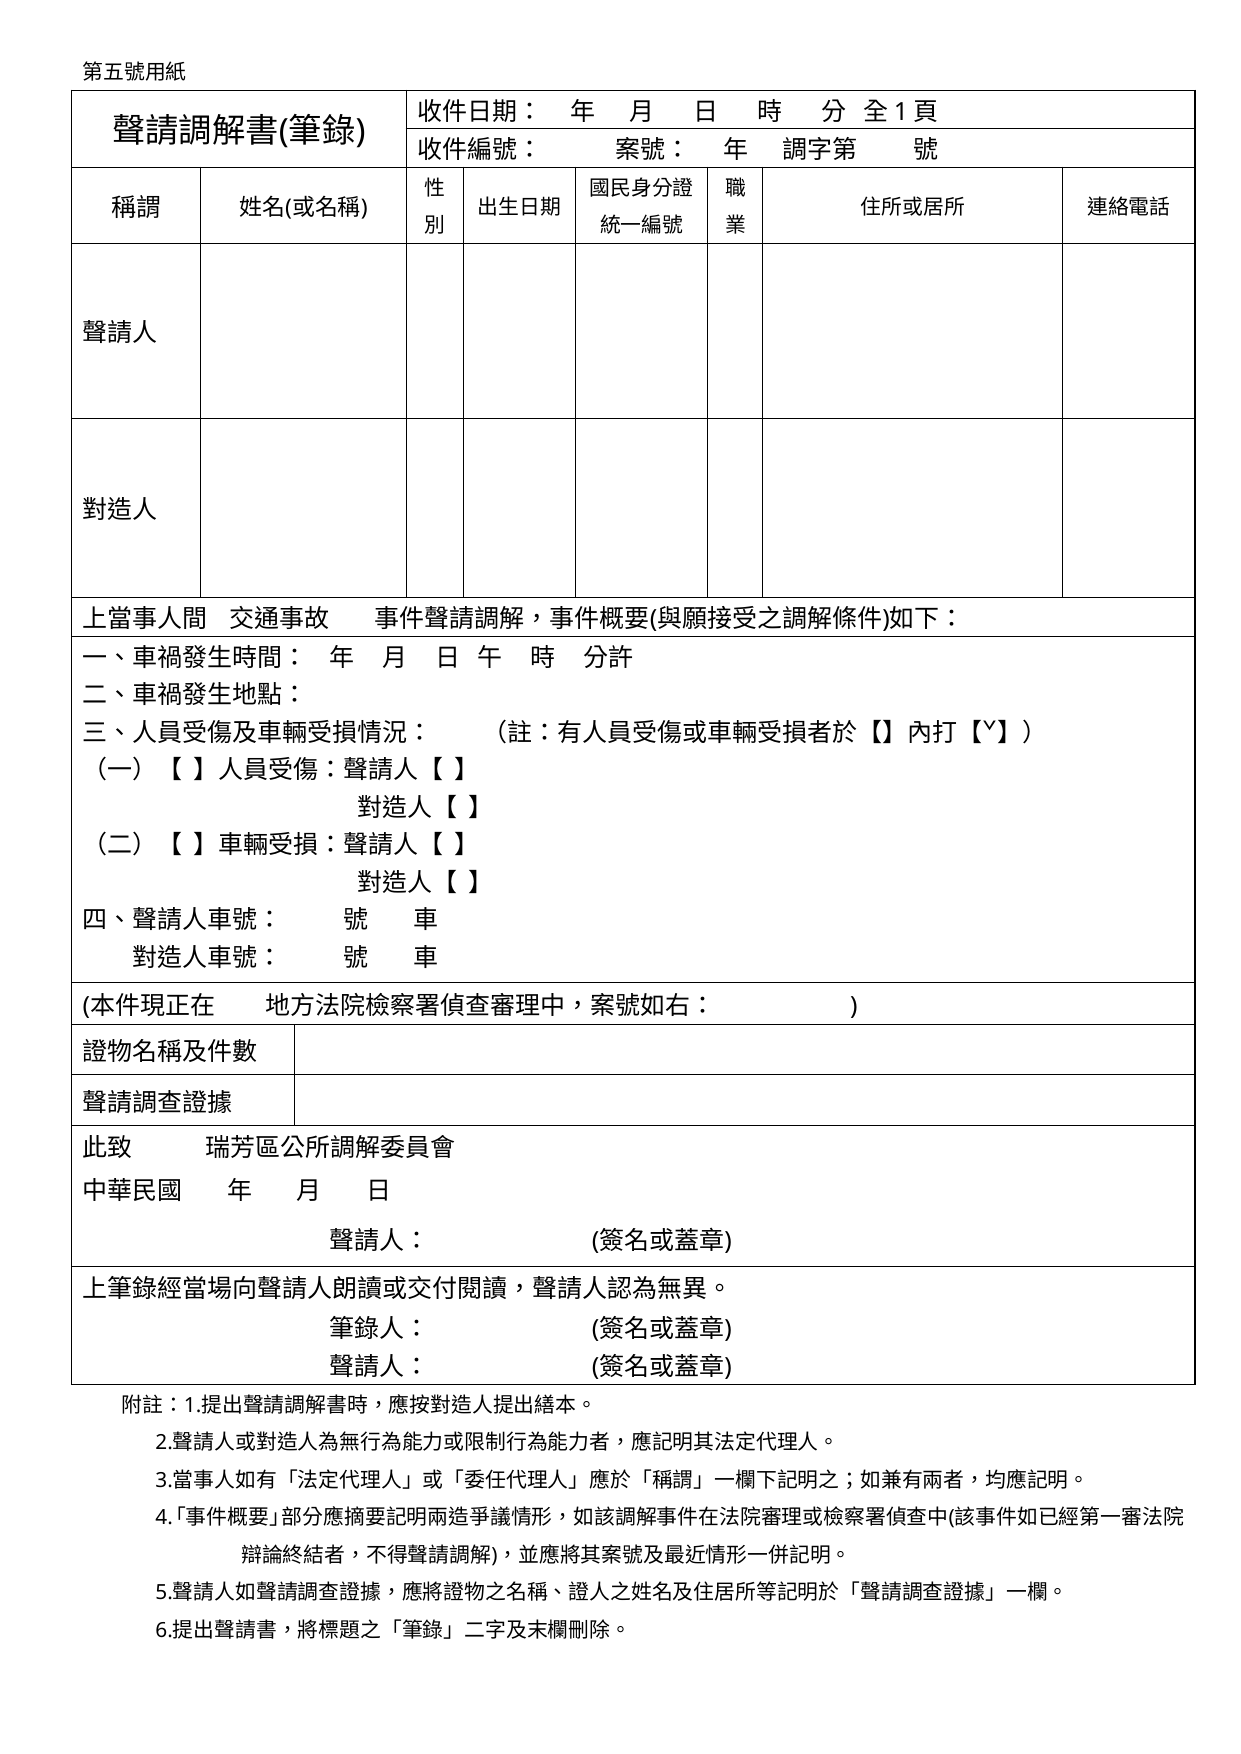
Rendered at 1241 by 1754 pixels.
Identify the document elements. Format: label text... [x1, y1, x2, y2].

table_header 第五號用紙 [71, 52, 1195, 89]
table_cell [708, 244, 762, 418]
table_cell 聲請人 [72, 244, 200, 418]
table_cell 職業 [708, 168, 762, 243]
table_cell 稱謂 [72, 168, 200, 243]
table_cell 連絡電話 [1063, 168, 1194, 243]
table_cell 聲請調解書(筆錄) [72, 91, 406, 167]
table_cell 此致 瑞芳區公所調解委員會 [72, 1126, 1194, 1167]
table_cell 一、車禍發生時間： 年 月 日 午 時 分許 二、車禍發生地點： 三、人員受傷及車輛受損情況： （註：有人員受傷或車輛受損者於【】內打【ˇ】） （一）【 】人員受傷：聲請人【 】 對造人【 】 （二）【 】車輛受損：聲請人【 】 對造人【 】 四、聲請人車號： 號 車 對造人車號： 號 車 [72, 637, 1194, 982]
table_cell [576, 244, 707, 418]
table_cell [407, 419, 463, 597]
table_cell [295, 1075, 1194, 1125]
table_cell 收件編號： 案號： 年 調字第 號 [407, 129, 1194, 167]
table_cell 收件日期： 年 月 日 時 分 全1頁 [407, 91, 1194, 128]
table_cell 附註：1.提出聲請調解書時，應按對造人提出繕本。 2.聲請人或對造人為無行為能力或限制行為能力者，應記明其法定代理人。 3.當事人如有「法定代理人」或「委任代理人」應於「稱謂」一欄下記明之；如兼有兩者，均應記明。 4.「事件概要」部分應摘要記明兩造爭議情形，如該調解事件在法院審理或檢察署偵查中(該事件如已經第一審法院辯論終結者，不得聲請調解)，並應將其案號及最近情形一併記明。 5.聲請人如聲請調查證據，應將證物之名稱、證人之姓名及住居所等記明於「聲請調查證據」一欄。 6.提出聲請書，將標題之「筆錄」二字及末欄刪除。 [71, 1385, 1195, 1647]
table_cell 證物名稱及件數 [72, 1025, 294, 1074]
table_cell [464, 419, 575, 597]
table_cell 姓名(或名稱) [201, 168, 406, 243]
table_cell 對造人 [72, 419, 200, 597]
table_cell 國民身分證統一編號 [576, 168, 707, 243]
table_cell [295, 1025, 1194, 1074]
table_cell (本件現正在 地方法院檢察署偵查審理中，案號如右： ) [72, 983, 1194, 1024]
table_cell [407, 244, 463, 418]
table_cell 聲請人： (簽名或蓋章) [72, 1211, 1194, 1266]
table_cell 住所或居所 [763, 168, 1062, 243]
table_cell [763, 244, 1062, 418]
table_cell [576, 419, 707, 597]
table_cell [201, 244, 406, 418]
table_cell 筆錄人： (簽名或蓋章) [72, 1307, 1194, 1346]
table_cell 聲請人： (簽名或蓋章) [72, 1346, 1194, 1383]
table_cell [708, 419, 762, 597]
table_cell 上筆錄經當場向聲請人朗讀或交付閱讀，聲請人認為無異。 [72, 1267, 1194, 1307]
table_cell 出生日期 [464, 168, 575, 243]
table_cell [1063, 419, 1194, 597]
table_cell [464, 244, 575, 418]
table_cell [763, 419, 1062, 597]
table_cell 性別 [407, 168, 463, 243]
table_cell [201, 419, 406, 597]
table_cell [1063, 244, 1194, 418]
table_cell 中華民國 年 月 日 [72, 1167, 1194, 1211]
table_cell 上當事人間 交通事故 事件聲請調解，事件概要(與願接受之調解條件)如下： [72, 598, 1194, 636]
table_cell 聲請調查證據 [72, 1075, 294, 1125]
